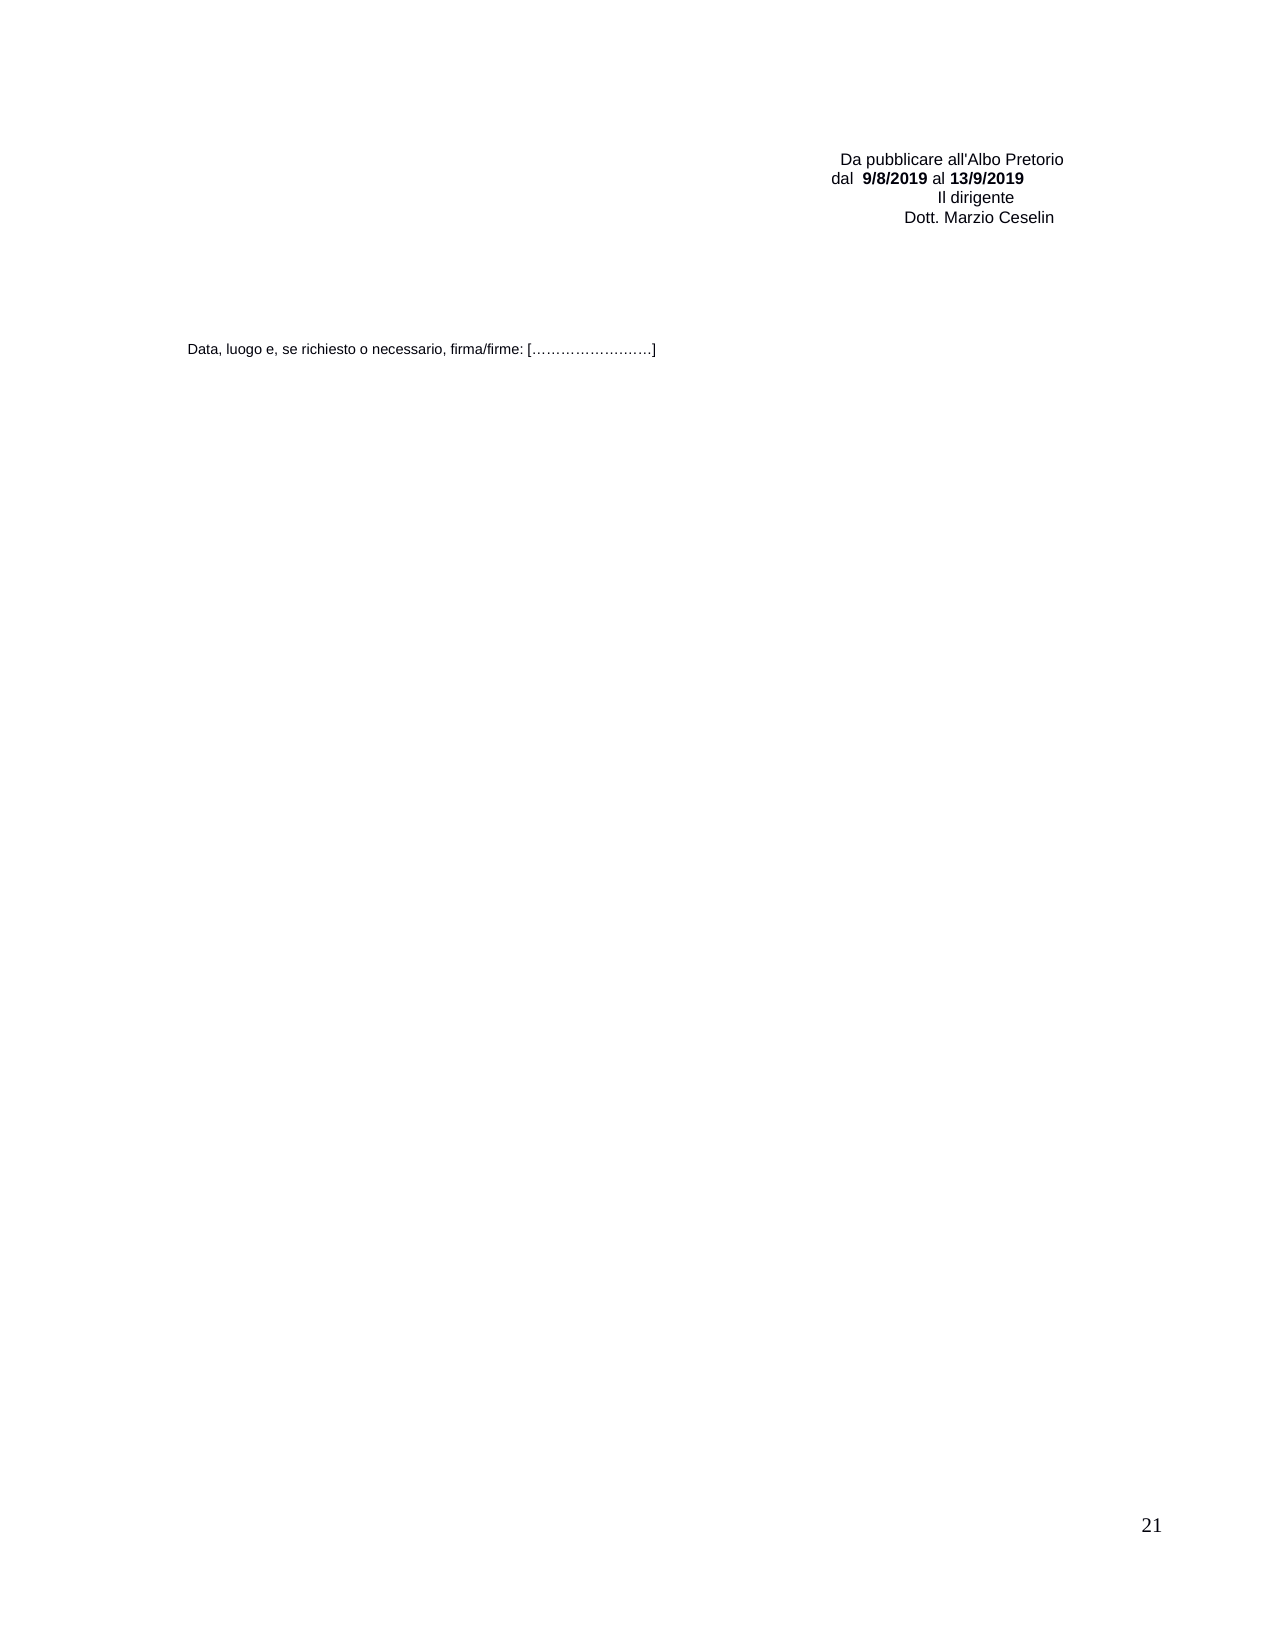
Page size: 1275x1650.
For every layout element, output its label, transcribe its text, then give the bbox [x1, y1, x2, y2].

text Data, luogo e, se richiesto o necessario, firma/firme: [……………….……] [187, 341, 1137, 358]
